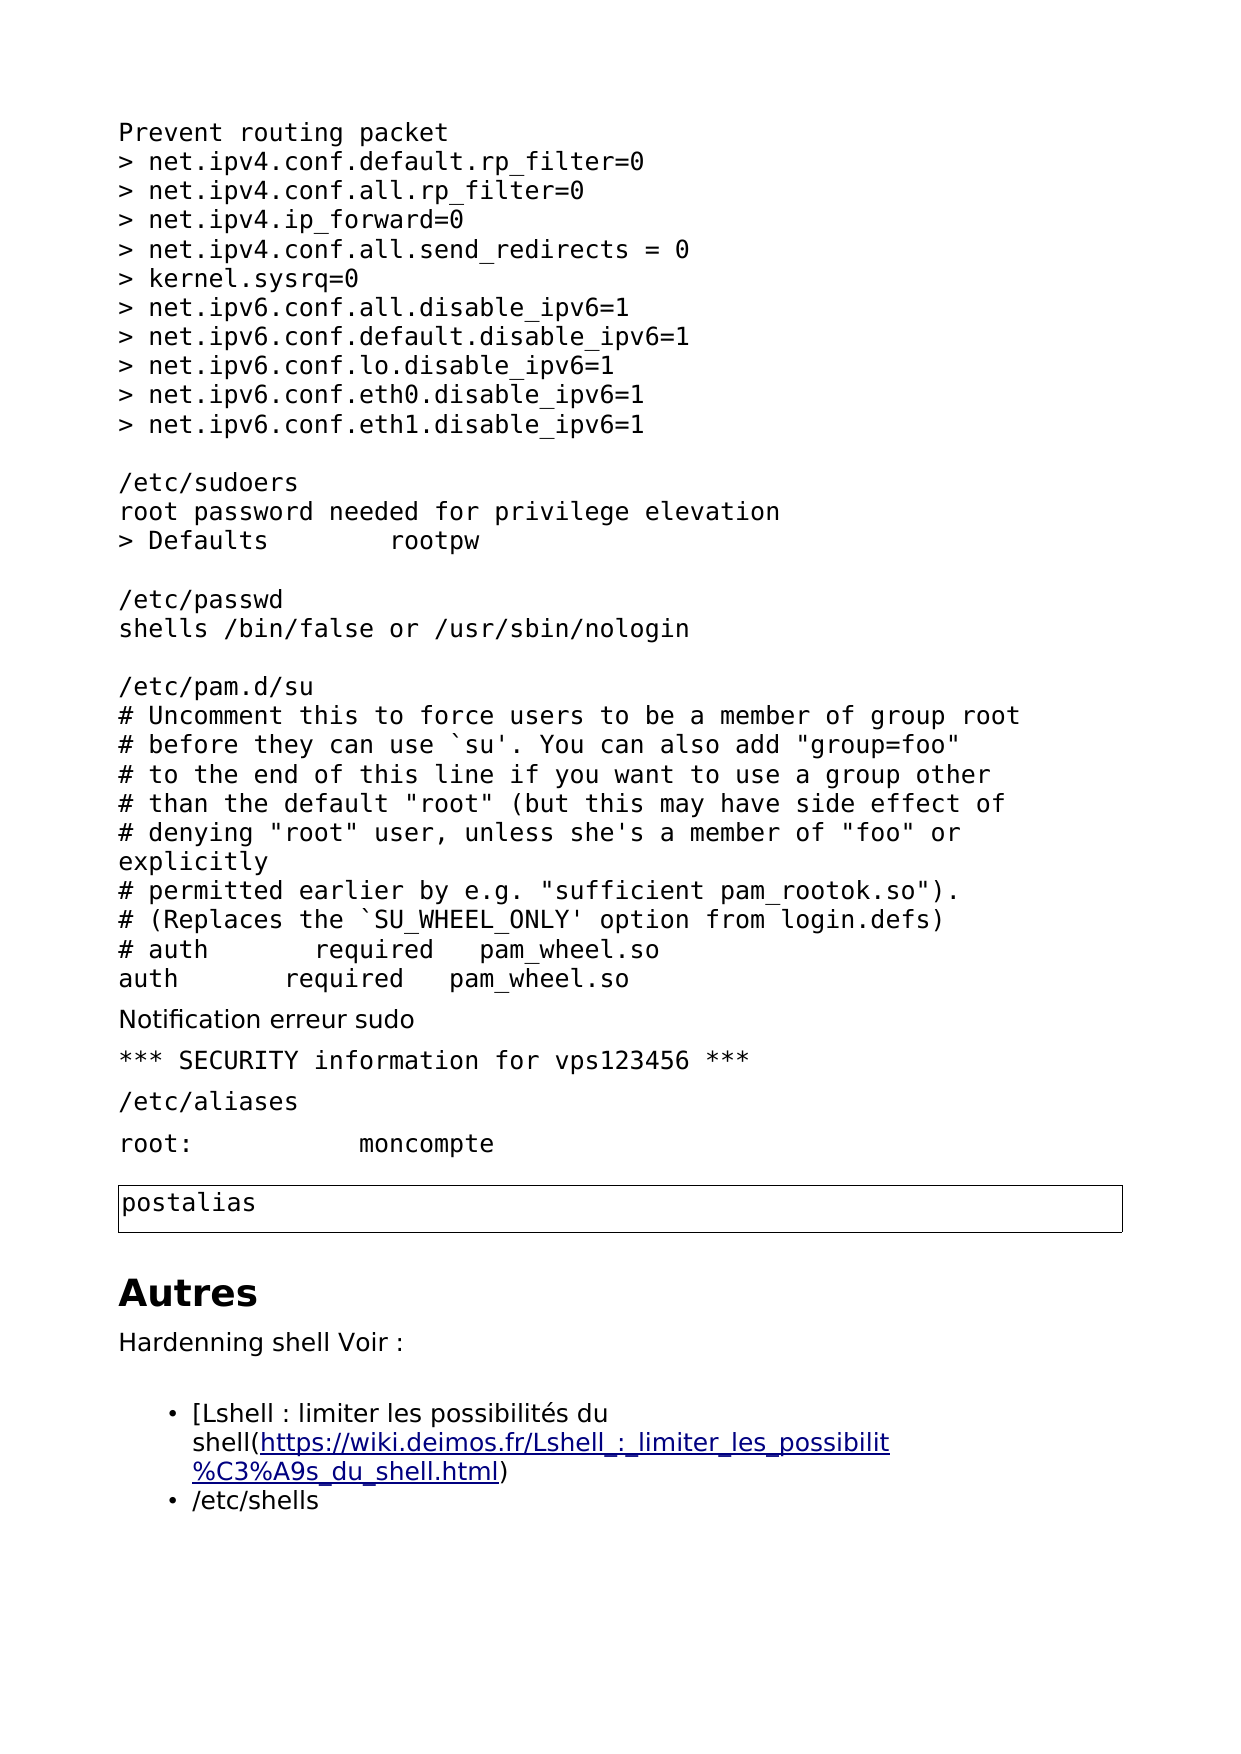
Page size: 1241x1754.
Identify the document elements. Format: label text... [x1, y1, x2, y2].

text root: moncompte [118, 1129, 1122, 1158]
table_header postalias [119, 1186, 1122, 1232]
subtitle Autres [118, 1272, 1122, 1315]
list /etc/shells [177, 1486, 1122, 1516]
text *** SECURITY information for vps123456 *** [118, 1047, 1122, 1076]
text Notification erreur sudo [118, 1005, 1122, 1034]
list [Lshell : limiter les possibilités du shell(https://wiki.deimos.fr/Lshell_:_limiter_les_possibilit%C3%A9s_du_shell.html) [177, 1399, 1122, 1486]
text Prevent routing packet > net.ipv4.conf.default.rp_filter=0 > net.ipv4.conf.all.rp_filter=0 > net.ipv4.ip_forward=0 > net.ipv4.conf.all.send_redirects = 0 > kernel.sysrq=0 > net.ipv6.conf.all.disable_ipv6=1 > net.ipv6.conf.default.disable_ipv6=1 > net.ipv6.conf.lo.disable_ipv6=1 > net.ipv6.conf.eth0.disable_ipv6=1 > net.ipv6.conf.eth1.disable_ipv6=1 /etc/sudoers root password needed for privilege elevation > Defaults rootpw /etc/passwd shells /bin/false or /usr/sbin/nologin /etc/pam.d/su # Uncomment this to force users to be a member of group root # before they can use `su'. You can also add "group=foo" # to the end of this line if you want to use a group other # than the default "root" (but this may have side effect of # denying "root" user, unless she's a member of "foo" or explicitly # permitted earlier by e.g. "sufficient pam_rootok.so"). # (Replaces the `SU_WHEEL_ONLY' option from login.defs) # auth required pam_wheel.so auth required pam_wheel.so [118, 118, 1122, 993]
text Hardenning shell Voir : [118, 1328, 1122, 1357]
text /etc/aliases [118, 1087, 1122, 1117]
